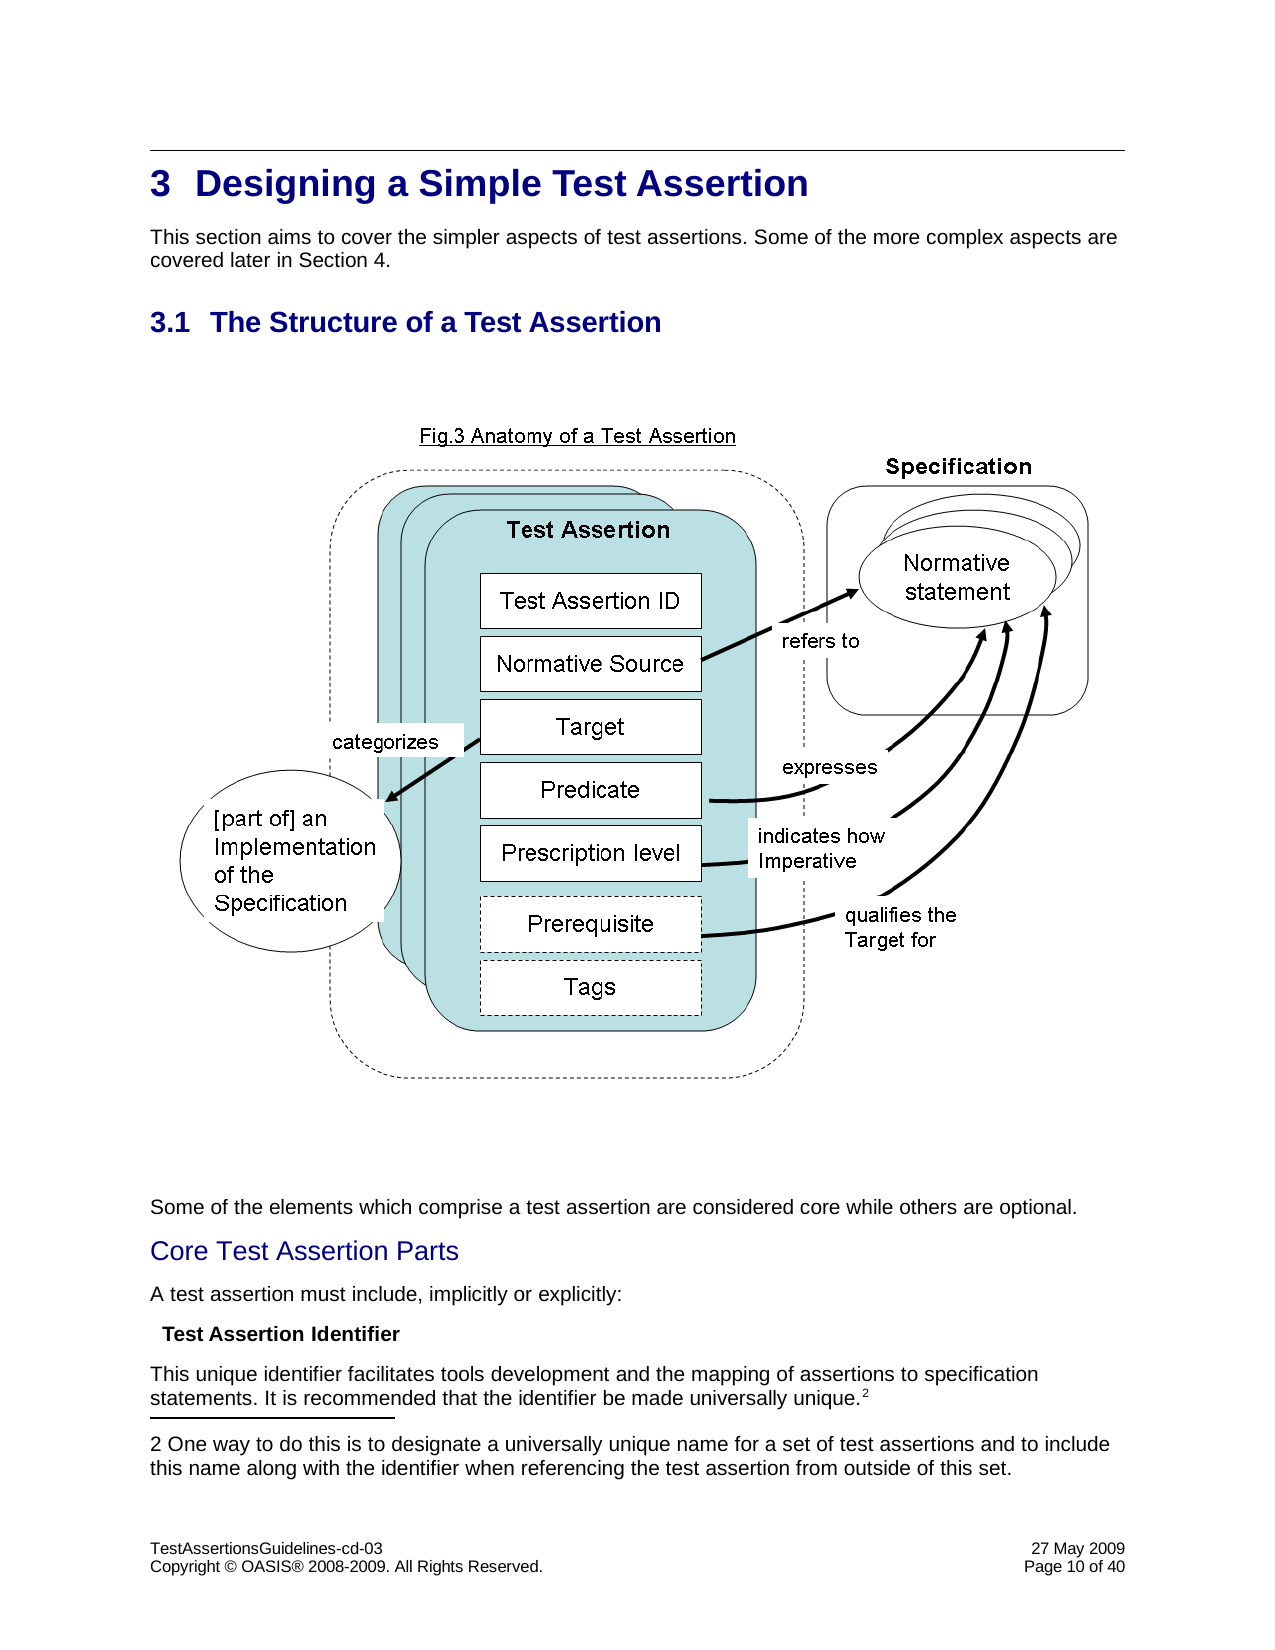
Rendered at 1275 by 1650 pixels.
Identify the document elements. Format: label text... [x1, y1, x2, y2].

picture [164, 399, 1111, 1109]
text A test assertion must include, implicitly or explicitly: [150, 1282, 1125, 1306]
text One way to do this is to designate a universally unique name for a set of test assertions and to include this name along with the identifier when referencing the test assertion from outside of this set. [150, 1432, 1125, 1479]
subtitle Designing a Simple Test Assertion [150, 151, 1125, 204]
text Test Assertion Identifier [150, 1322, 1125, 1346]
text Some of the elements which comprise a test assertion are considered core while others are optional. [150, 1195, 1125, 1219]
text This unique identifier facilitates tools development and the mapping of assertions to specification statements. It is recommended that the identifier be made universally unique. [150, 1362, 1125, 1409]
text This section aims to cover the simpler aspects of test assertions. Some of the more complex aspects are covered later in Section 4. [150, 225, 1125, 272]
subtitle The Structure of a Test Assertion [150, 306, 1125, 338]
text Core Test Assertion Parts [150, 1235, 1125, 1265]
